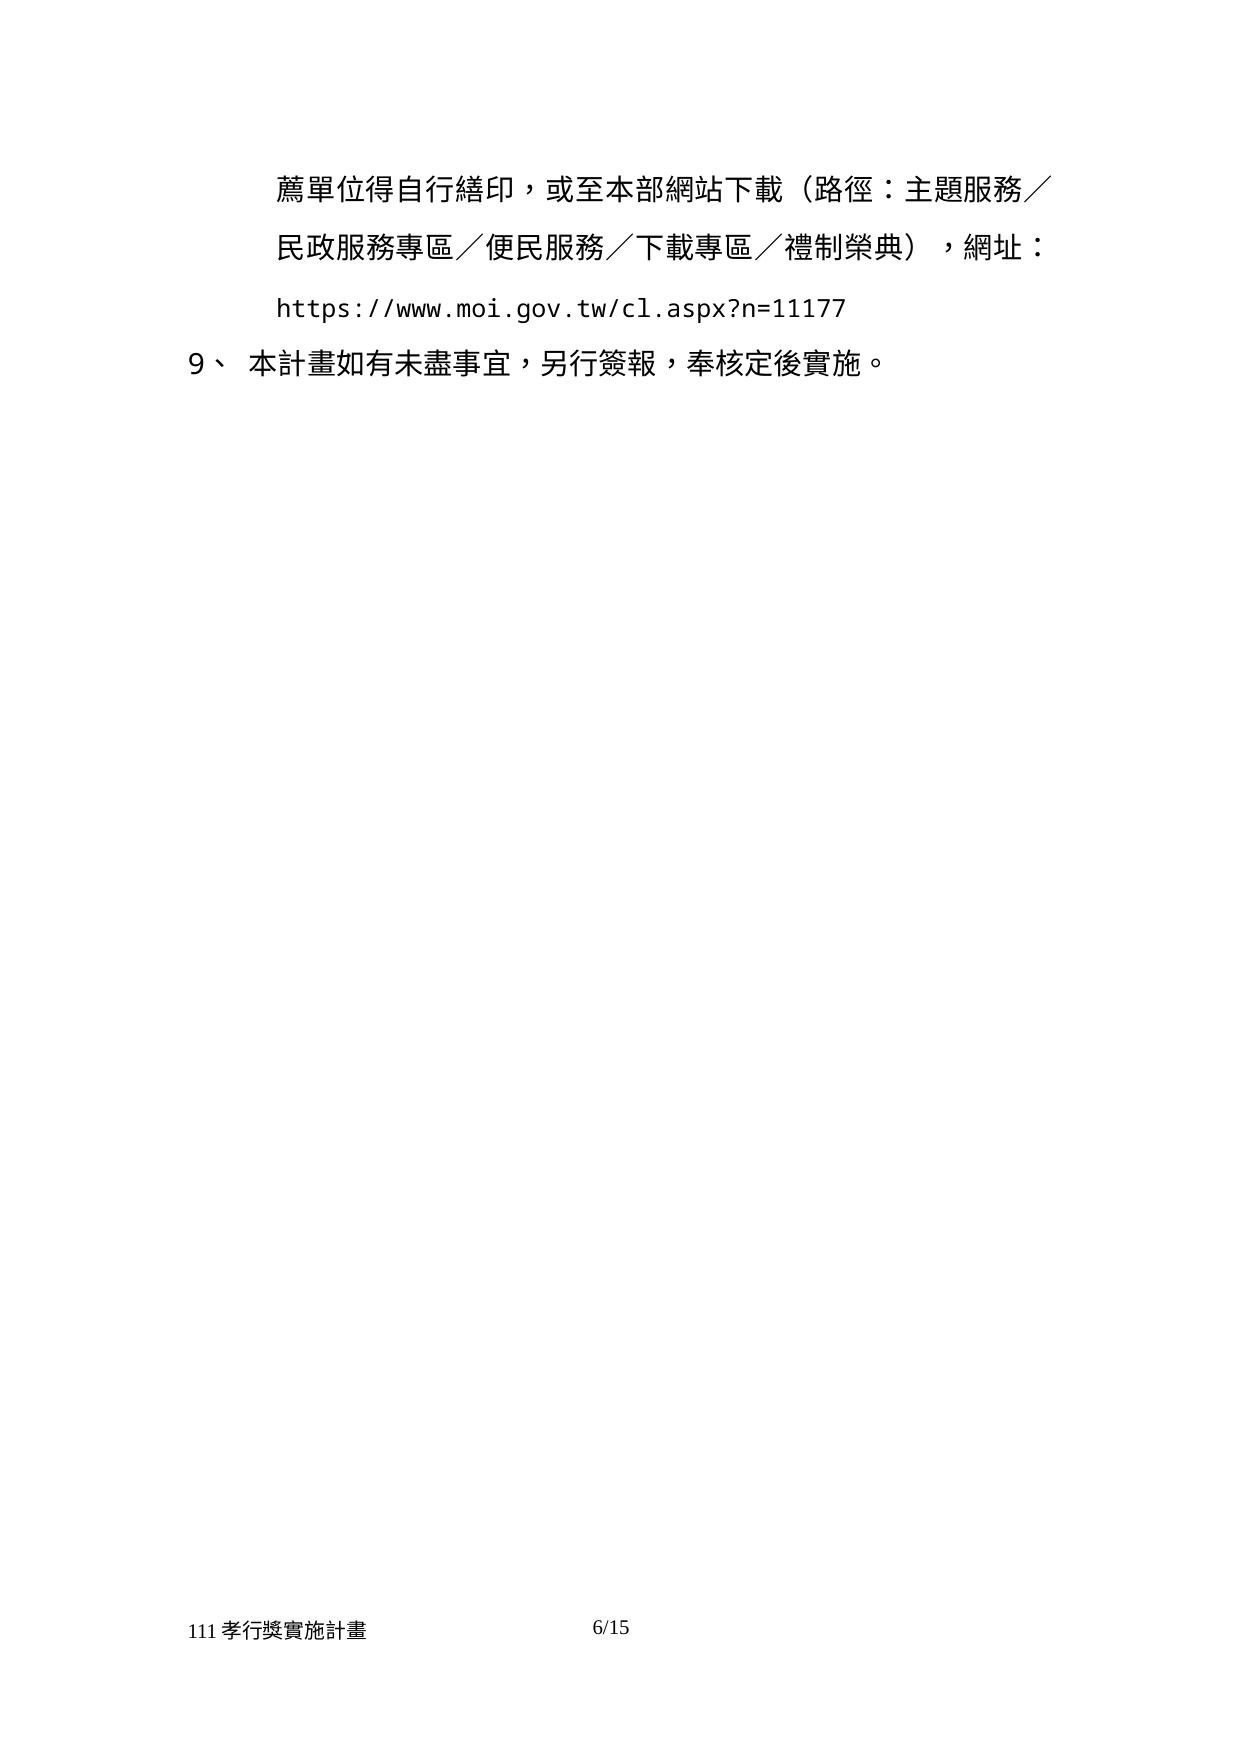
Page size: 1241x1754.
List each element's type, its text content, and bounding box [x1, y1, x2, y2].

list 薦單位得自行繕印，或至本部網站下載（路徑：主題服務／民政服務專區／便民服務／下載專區／禮制榮典），網址： https://www.moi.gov.tw/cl.aspx?n=11177 [187, 150, 1053, 325]
list 本計畫如有未盡事宜，另行簽報，奉核定後實施。 [187, 325, 1053, 383]
